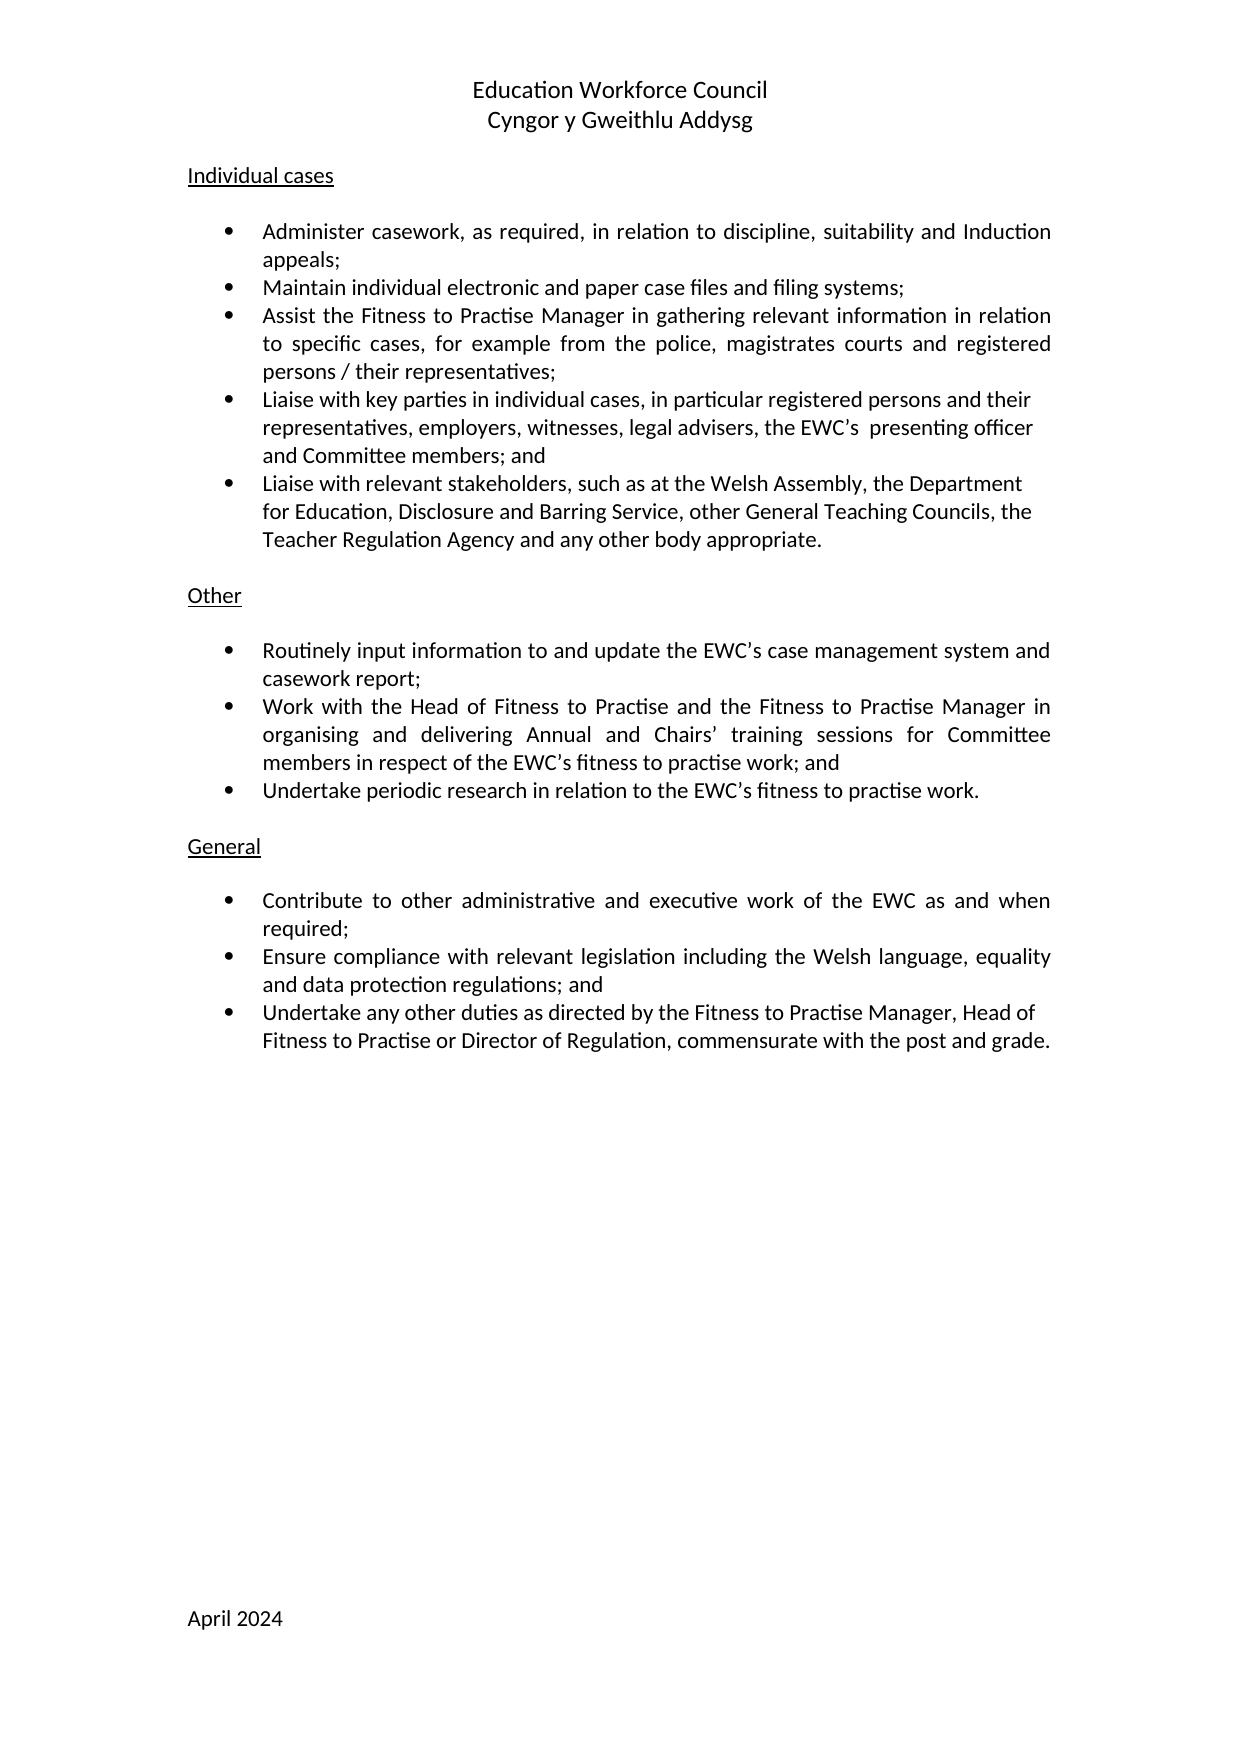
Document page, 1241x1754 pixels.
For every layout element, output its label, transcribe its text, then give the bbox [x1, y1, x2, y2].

subtitle General [187, 832, 1053, 860]
list Contribute to other administrative and executive work of the EWC as and when required; [225, 886, 1053, 942]
subtitle Other [187, 581, 1053, 609]
list Maintain individual electronic and paper case files and filing systems; [225, 273, 1053, 301]
list Liaise with key parties in individual cases, in particular registered persons and their representatives, employers, witnesses, legal advisers, the EWC’s presenting officer and Committee members; and [225, 385, 1053, 469]
list Administer casework, as required, in relation to discipline, suitability and Induction appeals; [225, 217, 1053, 273]
list Work with the Head of Fitness to Practise and the Fitness to Practise Manager in organising and delivering Annual and Chairs’ training sessions for Committee members in respect of the EWC’s fitness to practise work; and [225, 692, 1053, 776]
list Undertake any other duties as directed by the Fitness to Practise Manager, Head of Fitness to Practise or Director of Regulation, commensurate with the post and grade. [225, 998, 1053, 1054]
list Liaise with relevant stakeholders, such as at the Welsh Assembly, the Department for Education, Disclosure and Barring Service, other General Teaching Councils, the Teacher Regulation Agency and any other body appropriate. [225, 469, 1053, 553]
text Individual cases [187, 161, 1053, 189]
list Ensure compliance with relevant legislation including the Welsh language, equality and data protection regulations; and [225, 942, 1053, 998]
list Assist the Fitness to Practise Manager in gathering relevant information in relation to specific cases, for example from the police, magistrates courts and registered persons / their representatives; [225, 301, 1053, 385]
list Routinely input information to and update the EWC’s case management system and casework report; [225, 636, 1053, 692]
list Undertake periodic research in relation to the EWC’s fitness to practise work. [225, 776, 1053, 804]
